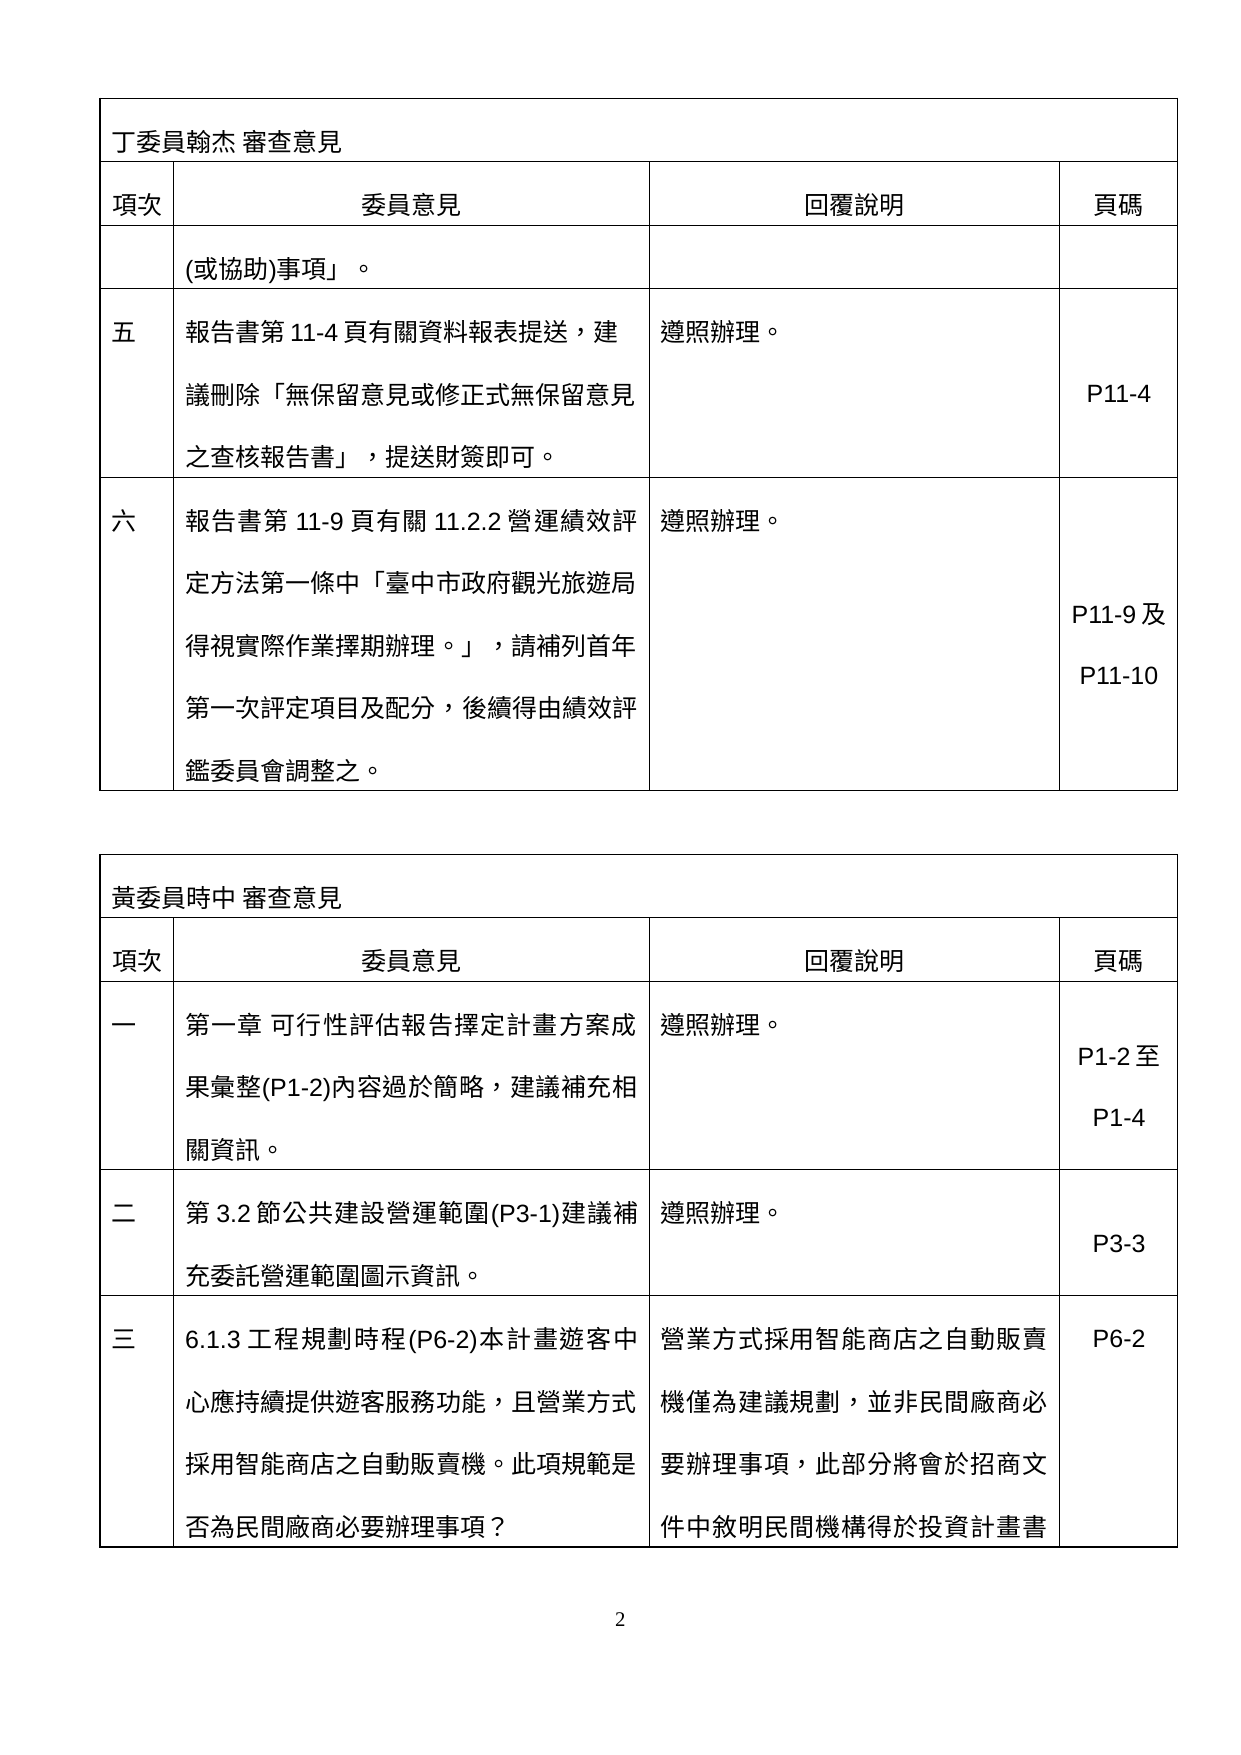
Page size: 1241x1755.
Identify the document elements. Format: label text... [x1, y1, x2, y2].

table_cell 遵照辦理。 [650, 982, 1059, 1169]
table_cell 報告書第11-9頁有關11.2.2營運績效評定方法第一條中「臺中市政府觀光旅遊局得視實際作業擇期辦理。」，請補列首年第一次評定項目及配分，後續得由績效評鑑委員會調整之。 [174, 478, 649, 790]
table_cell 6.1.3工程規劃時程(P6-2)本計畫遊客中心應持續提供遊客服務功能，且營業方式採用智能商店之自動販賣機。此項規範是否為民間廠商必要辦理事項？ [174, 1296, 649, 1546]
table_cell P11-4 [1060, 289, 1177, 477]
table_cell 回覆說明 [650, 162, 1059, 224]
table_cell 五 [101, 289, 173, 477]
table_cell 第一章 可行性評估報告擇定計畫方案成果彙整(P1-2)內容過於簡略，建議補充相關資訊。 [174, 982, 649, 1169]
table_cell 回覆說明 [650, 918, 1059, 981]
table_cell P3-3 [1060, 1170, 1177, 1295]
table_cell 六 [101, 478, 173, 790]
table_cell 第3.2節公共建設營運範圍(P3-1)建議補充委託營運範圍圖示資訊。 [174, 1170, 649, 1295]
table_header 黃委員時中 審查意見 [101, 855, 1177, 917]
table_cell P1-2至P1-4 [1060, 982, 1177, 1169]
table_cell 二 [101, 1170, 173, 1295]
table_header 丁委員翰杰 審查意見 [101, 99, 1177, 161]
table_cell [650, 226, 1059, 288]
table_cell 頁碼 [1060, 162, 1177, 224]
table_cell 營業方式採用智能商店之自動販賣機僅為建議規劃，並非民間廠商必要辦理事項，此部分將會於招商文件中敘明民間機構得於投資計畫書 [650, 1296, 1059, 1546]
table_cell 頁碼 [1060, 918, 1177, 981]
table_cell [101, 226, 173, 288]
table_cell (或協助)事項」。 [174, 226, 649, 288]
table_cell 項次 [101, 918, 173, 981]
table_cell 一 [101, 982, 173, 1169]
table_cell 遵照辦理。 [650, 478, 1059, 790]
table_cell 委員意見 [174, 162, 649, 224]
table_cell 報告書第11-4頁有關資料報表提送，建議刪除「無保留意見或修正式無保留意見之查核報告書」，提送財簽即可。 [174, 289, 649, 477]
table_cell [1060, 226, 1177, 288]
table_cell 三 [101, 1296, 173, 1546]
table_cell 委員意見 [174, 918, 649, 981]
table_cell 遵照辦理。 [650, 1170, 1059, 1295]
table_cell 遵照辦理。 [650, 289, 1059, 477]
table_cell P6-2 [1060, 1296, 1177, 1546]
table_cell 項次 [101, 162, 173, 224]
table_cell P11-9及P11-10 [1060, 478, 1177, 790]
